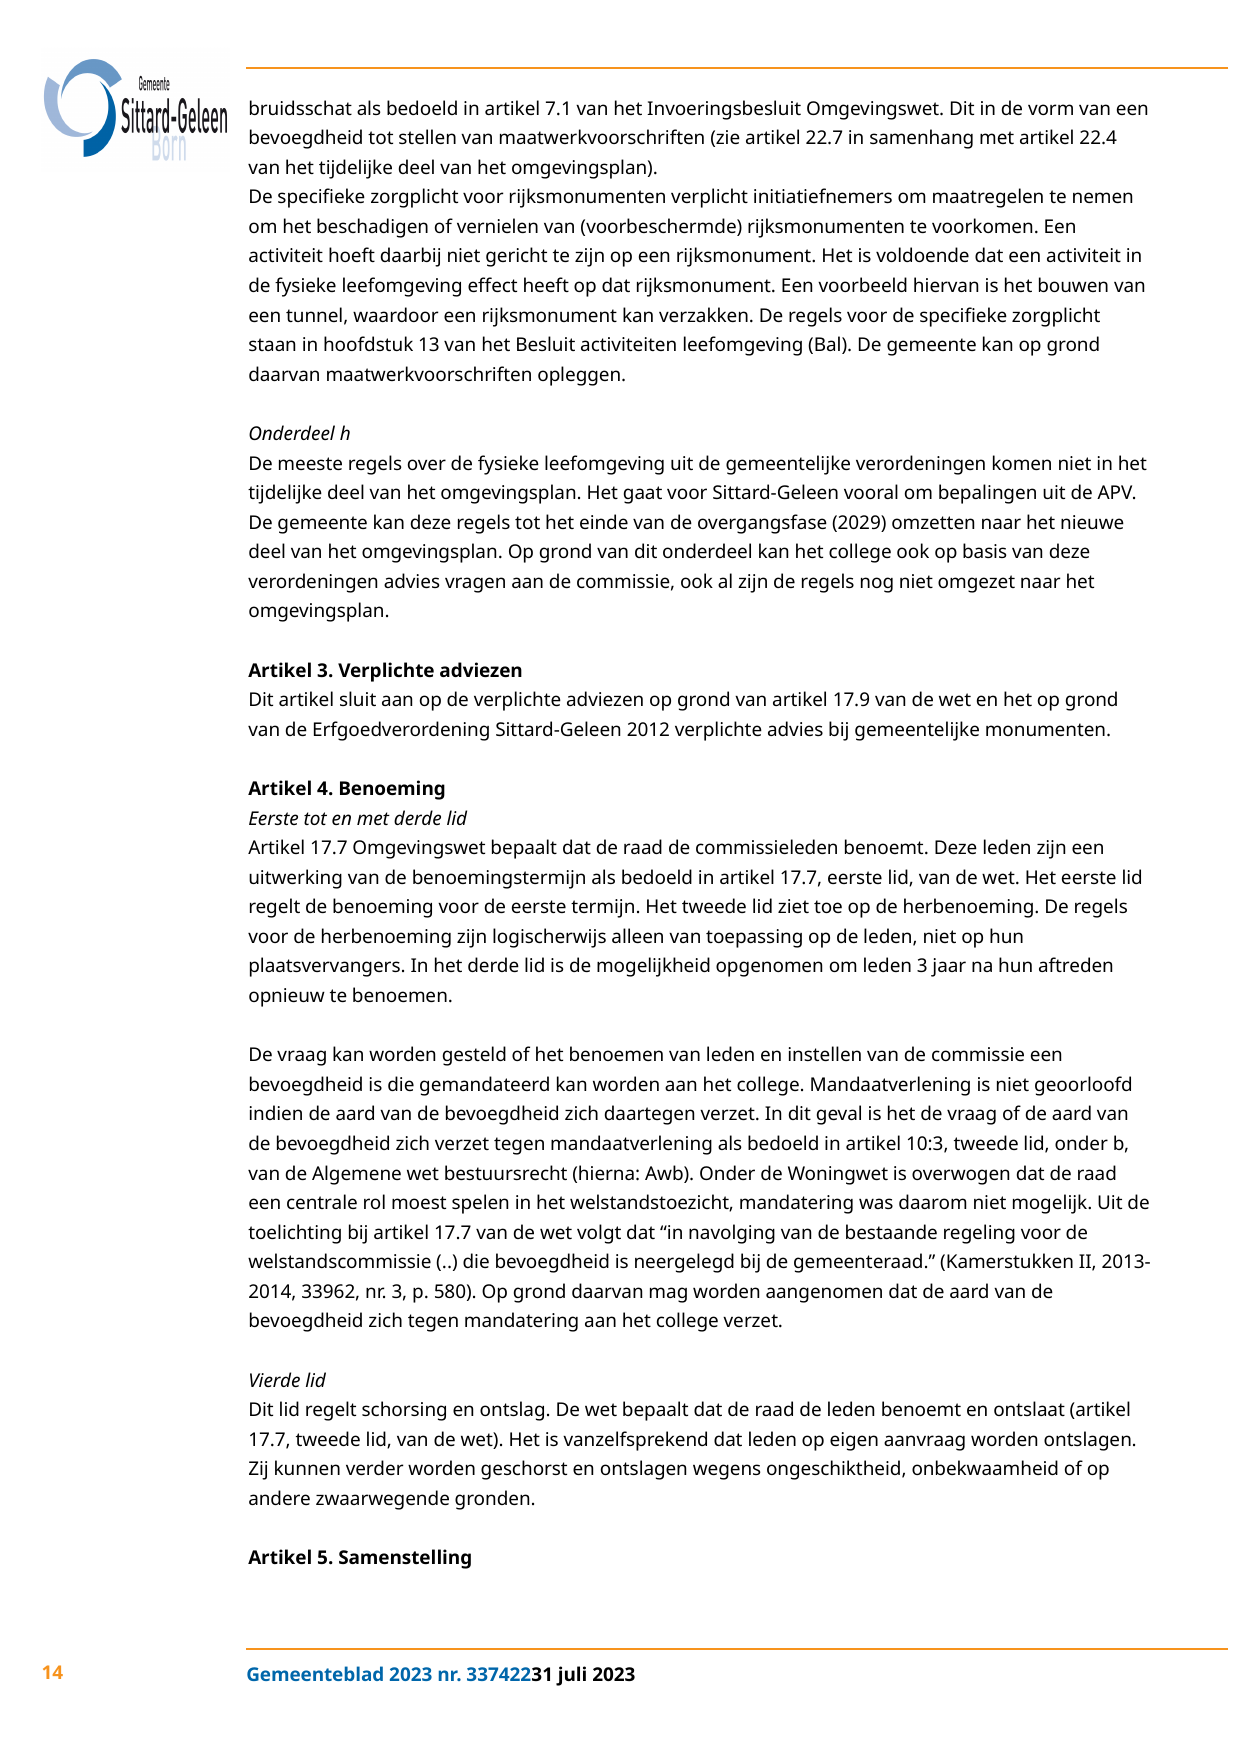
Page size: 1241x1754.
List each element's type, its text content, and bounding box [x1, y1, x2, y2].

text Vierde lid [248, 1367, 1152, 1393]
text Artikel 5. Samenstelling [248, 1544, 1152, 1570]
text Artikel 3. Verplichte adviezen [248, 657, 1152, 683]
text Eerste tot en met derde lid [248, 805, 1152, 831]
text Dit lid regelt schorsing en ontslag. De wet bepaalt dat de raad de leden benoemt en ontslaat (artikel 17.7, tweede lid, van de wet). Het is vanzelfsprekend dat leden op eigen aanvraag worden ontslagen. Zij kunnen verder worden geschorst en ontslagen wegens ongeschiktheid, onbekwaamheid of op andere zwaarwegende gronden. [248, 1396, 1152, 1511]
text Dit artikel sluit aan op de verplichte adviezen op grond van artikel 17.9 van de wet en het op grond van de Erfgoedverordening Sittard-Geleen 2012 verplichte advies bij gemeentelijke monumenten. [248, 686, 1152, 742]
text Onderdeel h [248, 420, 1152, 446]
picture [41, 47, 231, 172]
text De meeste regels over de fysieke leefomgeving uit de gemeentelijke verordeningen komen niet in het tijdelijke deel van het omgevingsplan. Het gaat voor Sittard-Geleen vooral om bepalingen uit de APV. De gemeente kan deze regels tot het einde van de overgangsfase (2029) omzetten naar het nieuwe deel van het omgevingsplan. Op grond van dit onderdeel kan het college ook op basis van deze verordeningen advies vragen aan de commissie, ook al zijn de regels nog niet omgezet naar het omgevingsplan. [248, 450, 1152, 623]
text bruidsschat als bedoeld in artikel 7.1 van het Invoeringsbesluit Omgevingswet. Dit in de vorm van een bevoegdheid tot stellen van maatwerkvoorschriften (zie artikel 22.7 in samenhang met artikel 22.4 van het tijdelijke deel van het omgevingsplan). [248, 95, 1152, 180]
text Artikel 17.7 Omgevingswet bepaalt dat de raad de commissieleden benoemt. Deze leden zijn een uitwerking van de benoemingstermijn als bedoeld in artikel 17.7, eerste lid, van de wet. Het eerste lid regelt de benoeming voor de eerste termijn. Het tweede lid ziet toe op de herbenoeming. De regels voor de herbenoeming zijn logischerwijs alleen van toepassing op de leden, niet op hun plaatsvervangers. In het derde lid is de mogelijkheid opgenomen om leden 3 jaar na hun aftreden opnieuw te benoemen. [248, 834, 1152, 1008]
text De specifieke zorgplicht voor rijksmonumenten verplicht initiatiefnemers om maatregelen te nemen om het beschadigen of vernielen van (voorbeschermde) rijksmonumenten te voorkomen. Een activiteit hoeft daarbij niet gericht te zijn op een rijksmonument. Het is voldoende dat een activiteit in de fysieke leefomgeving effect heeft op dat rijksmonument. Een voorbeeld hiervan is het bouwen van een tunnel, waardoor een rijksmonument kan verzakken. De regels voor de specifieke zorgplicht staan in hoofdstuk 13 van het Besluit activiteiten leefomgeving (Bal). De gemeente kan op grond daarvan maatwerkvoorschriften opleggen. [248, 183, 1152, 387]
text Artikel 4. Benoeming [248, 775, 1152, 801]
text De vraag kan worden gesteld of het benoemen van leden en instellen van de commissie een bevoegdheid is die gemandateerd kan worden aan het college. Mandaatverlening is niet geoorloofd indien de aard van de bevoegdheid zich daartegen verzet. In dit geval is het de vraag of de aard van de bevoegdheid zich verzet tegen mandaatverlening als bedoeld in artikel 10:3, tweede lid, onder b, van de Algemene wet bestuursrecht (hierna: Awb). Onder de Woningwet is overwogen dat de raad een centrale rol moest spelen in het welstandstoezicht, mandatering was daarom niet mogelijk. Uit de toelichting bij artikel 17.7 van de wet volgt dat “in navolging van de bestaande regeling voor de welstandscommissie (..) die bevoegdheid is neergelegd bij de gemeenteraad.” (Kamerstukken II, 2013-2014, 33962, nr. 3, p. 580). Op grond daarvan mag worden aangenomen dat de aard van de bevoegdheid zich tegen mandatering aan het college verzet. [248, 1041, 1152, 1333]
